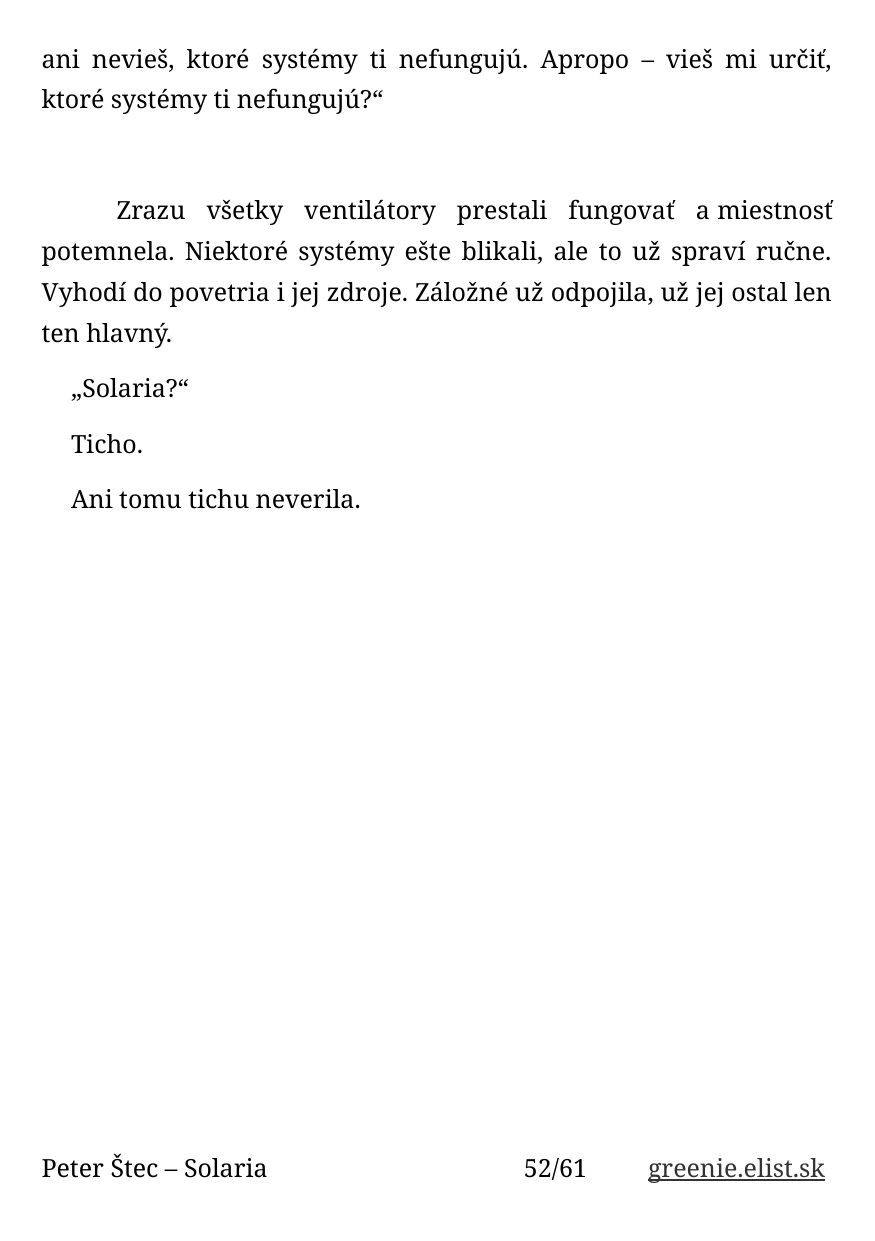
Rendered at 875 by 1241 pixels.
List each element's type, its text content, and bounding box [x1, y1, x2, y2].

text Ani tomu tichu neverila. [41, 482, 833, 516]
text „Solaria?“ [41, 371, 833, 405]
text ani nevieš, ktoré systémy ti nefungujú. Apropo – vieš mi určiť, ktoré systémy ti nefungujú?“ [41, 41, 833, 116]
text Zrazu všetky ventilátory prestali fungovať a miestnosť potemnela. Niektoré systémy ešte blikali, ale to už spraví ručne. Vyhodí do povetria i jej zdroje. Záložné už odpojila, už jej ostal len ten hlavný. [41, 193, 833, 349]
text Ticho. [41, 426, 833, 460]
